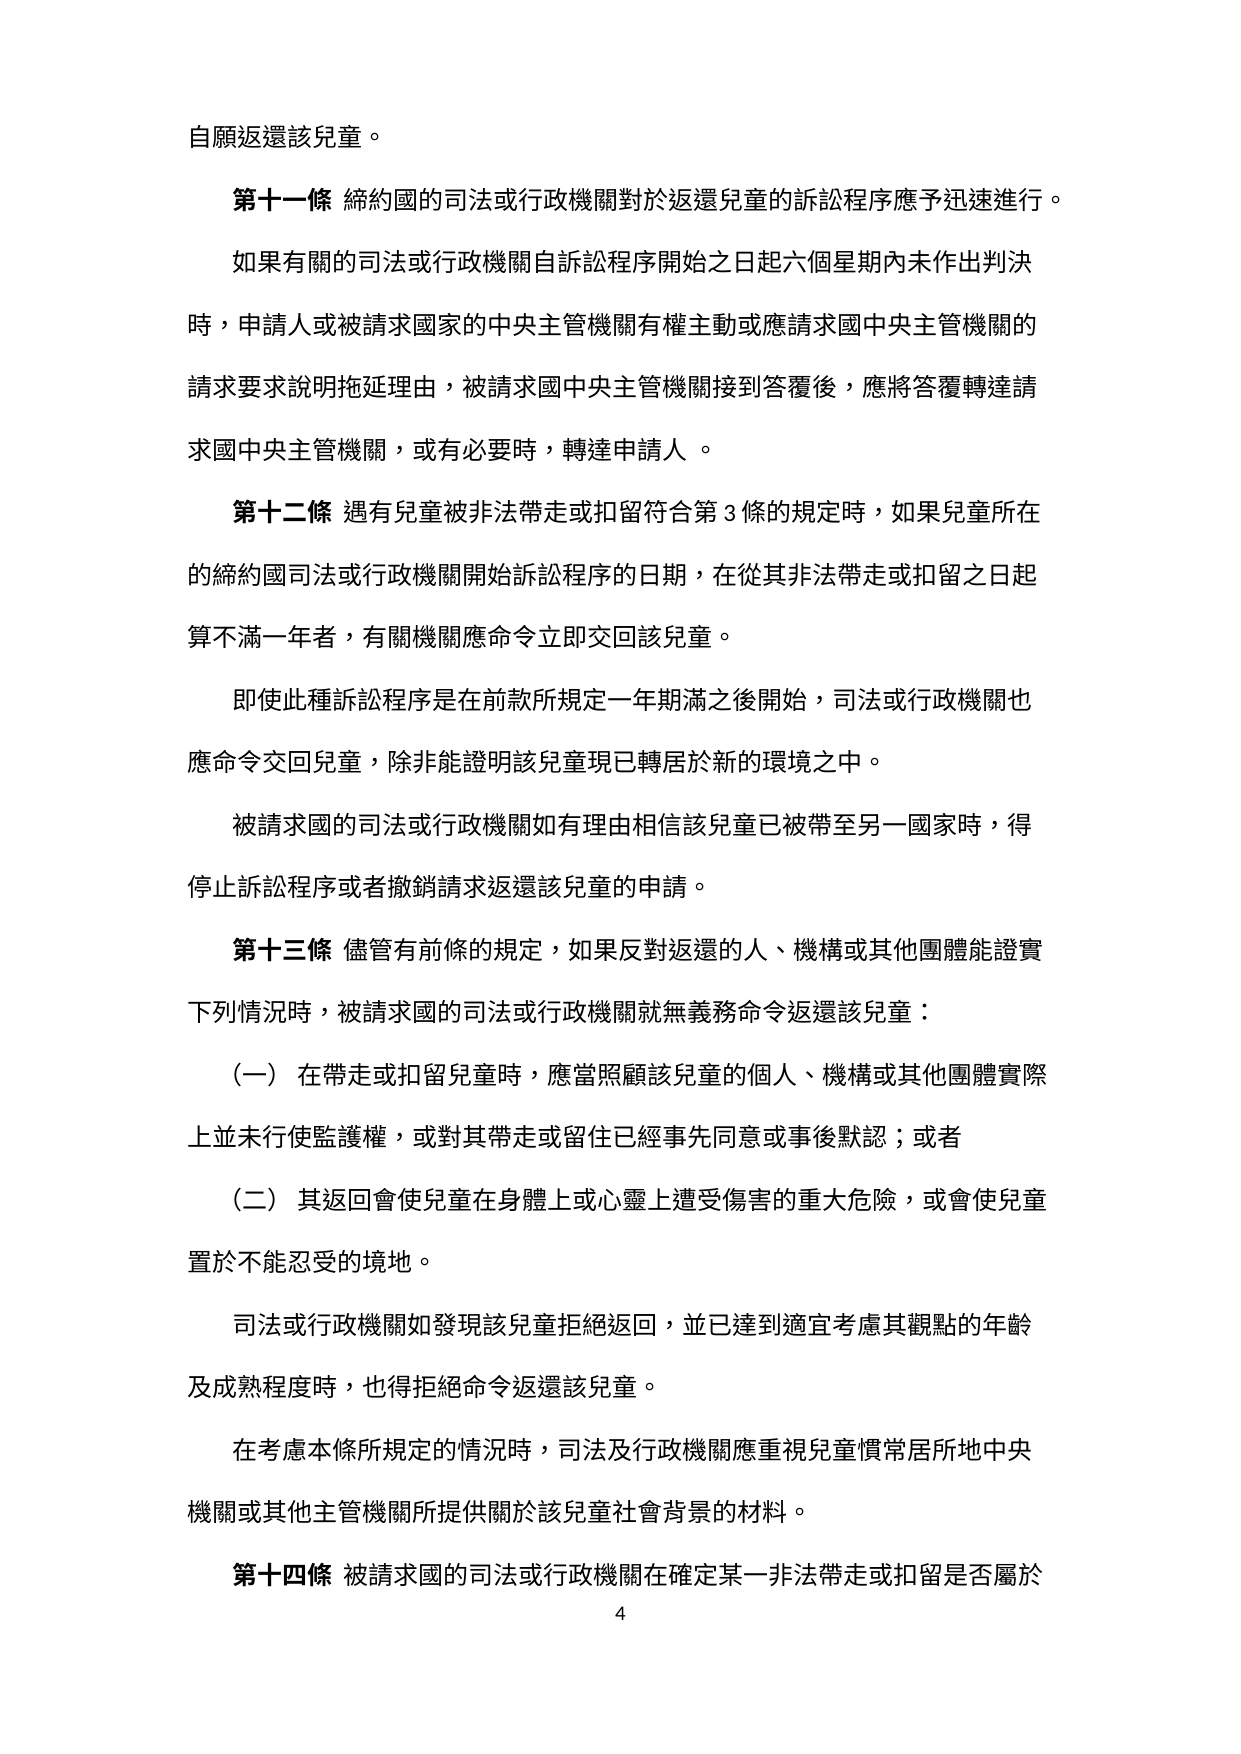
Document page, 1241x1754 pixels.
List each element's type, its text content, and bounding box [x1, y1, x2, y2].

text 第十二條 遇有兒童被非法帶走或扣留符合第3條的規定時，如果兒童所在的締約國司法或行政機關開始訴訟程序的日期，在從其非法帶走或扣留之日起算不滿一年者，有關機關應命令立即交回該兒童。 [187, 469, 1053, 657]
text 即使此種訴訟程序是在前款所規定一年期滿之後開始，司法或行政機關也應命令交回兒童，除非能證明該兒童現已轉居於新的環境之中。 [187, 657, 1053, 782]
text 司法或行政機關如發現該兒童拒絕返回，並已達到適宜考慮其觀點的年齡及成熟程度時，也得拒絕命令返還該兒童。 [187, 1282, 1053, 1407]
text 自願返還該兒童。 [187, 94, 1053, 157]
text 第十一條 締約國的司法或行政機關對於返還兒童的訴訟程序應予迅速進行。 [187, 157, 1053, 219]
text 第十四條 被請求國的司法或行政機關在確定某一非法帶走或扣留是否屬於 [187, 1532, 1053, 1594]
text 第十三條 儘管有前條的規定，如果反對返還的人、機構或其他團體能證實下列情況時，被請求國的司法或行政機關就無義務命令返還該兒童： [187, 907, 1053, 1032]
text 如果有關的司法或行政機關自訴訟程序開始之日起六個星期內未作出判決時，申請人或被請求國家的中央主管機關有權主動或應請求國中央主管機關的請求要求說明拖延理由，被請求國中央主管機關接到答覆後，應將答覆轉達請求國中央主管機關，或有必要時，轉達申請人 。 [187, 219, 1053, 469]
text （二） 其返回會使兒童在身體上或心靈上遭受傷害的重大危險，或會使兒童置於不能忍受的境地。 [187, 1157, 1053, 1282]
text 被請求國的司法或行政機關如有理由相信該兒童已被帶至另一國家時，得停止訴訟程序或者撤銷請求返還該兒童的申請。 [187, 782, 1053, 907]
text （一） 在帶走或扣留兒童時，應當照顧該兒童的個人、機構或其他團體實際上並未行使監護權，或對其帶走或留住已經事先同意或事後默認；或者 [187, 1032, 1053, 1157]
text 在考慮本條所規定的情況時，司法及行政機關應重視兒童慣常居所地中央機關或其他主管機關所提供關於該兒童社會背景的材料。 [187, 1407, 1053, 1532]
